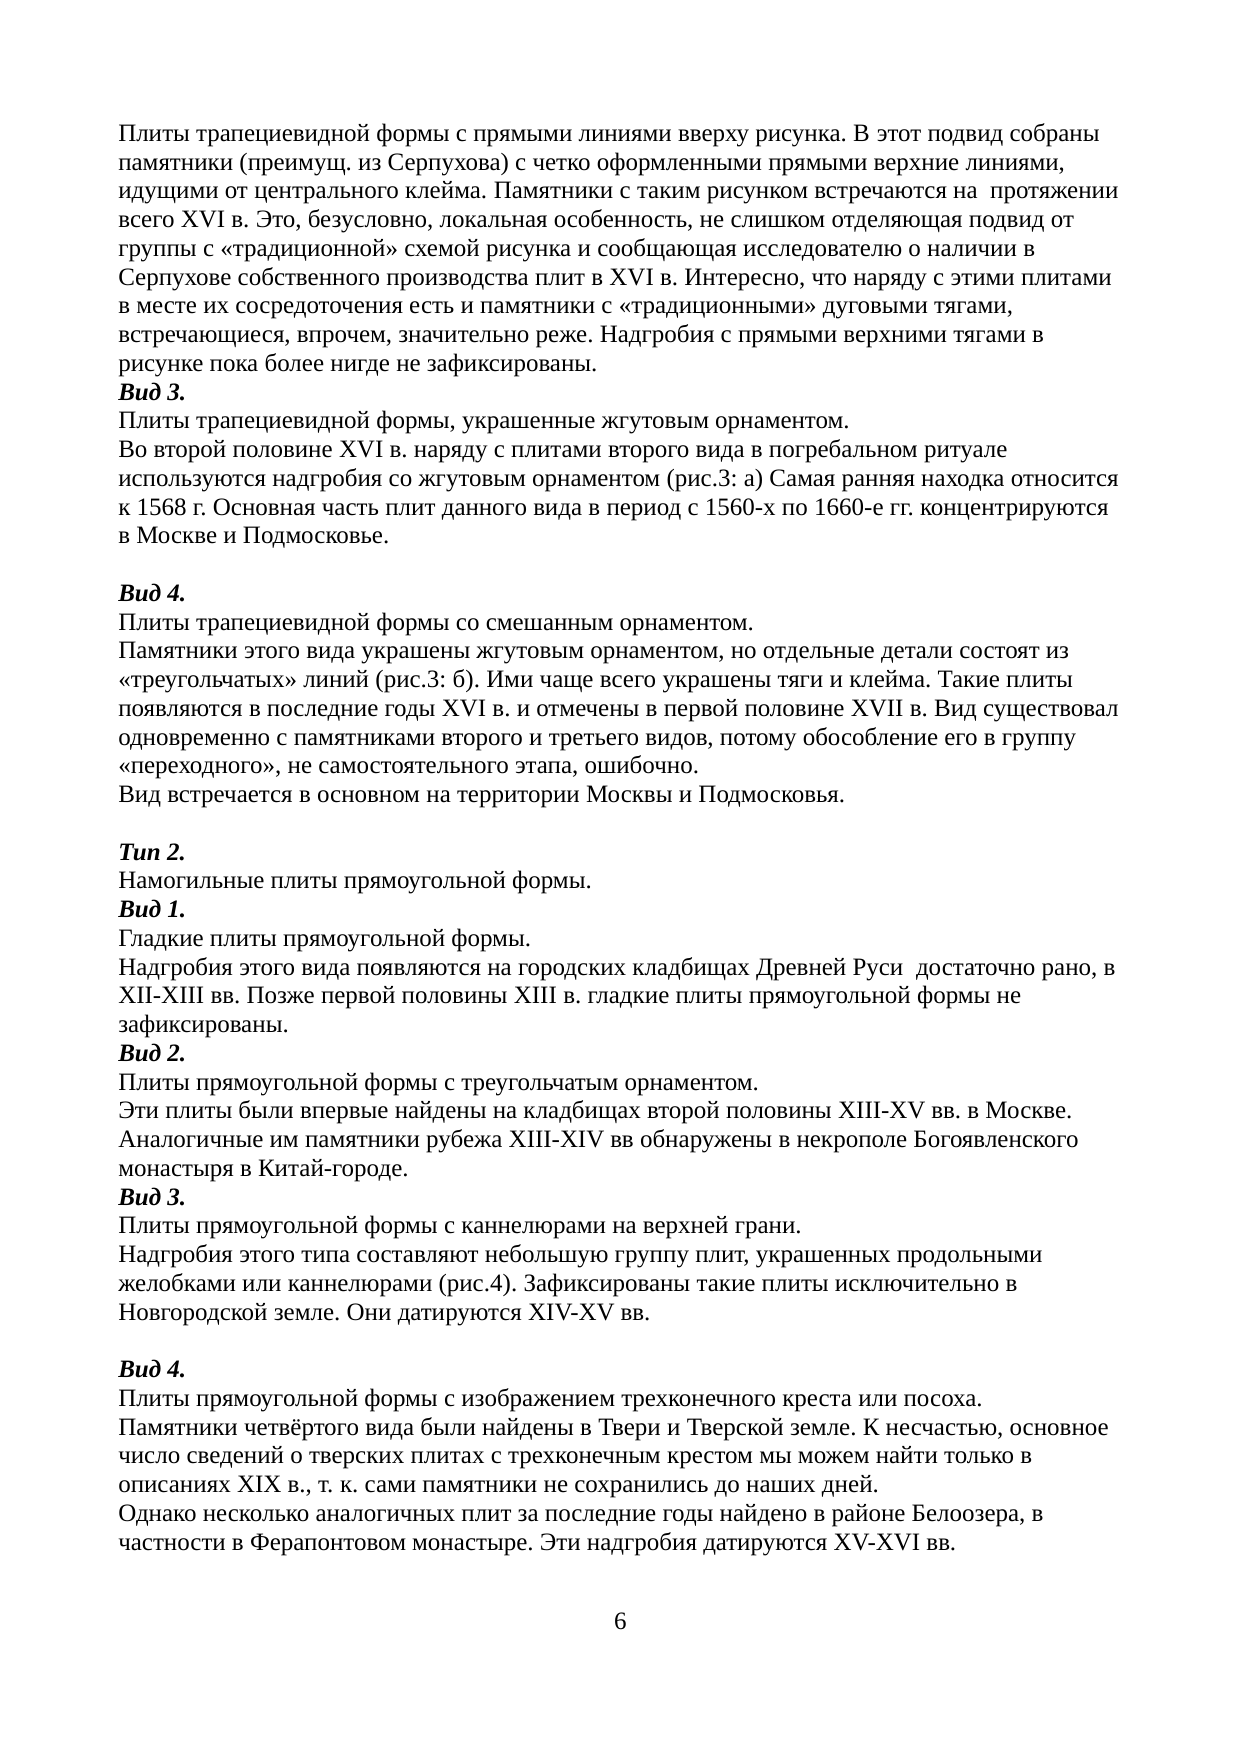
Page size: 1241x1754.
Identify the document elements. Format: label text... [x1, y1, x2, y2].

text Плиты прямоугольной формы с треугольчатым орнаментом. [118, 1067, 1122, 1096]
text Вид 3. [118, 1182, 1122, 1211]
text Вид 2. [118, 1038, 1122, 1067]
text Вид 4. [118, 1354, 1122, 1383]
text Плиты прямоугольной формы с изображением трехконечного креста или посоха. [118, 1383, 1122, 1412]
text Вид встречается в основном на территории Москвы и Подмосковья. [118, 779, 1122, 808]
text Однако несколько аналогичных плит за последние годы найдено в районе Белоозера, в частности в Ферапонтовом монастыре. Эти надгробия датируются XV-XVI вв. [118, 1498, 1122, 1556]
text Памятники этого вида украшены жгутовым орнаментом, но отдельные детали состоят из «треугольчатых» линий (рис.3: б). Ими чаще всего украшены тяги и клейма. Такие плиты появляются в последние годы XVI в. и отмечены в первой половине XVII в. Вид существовал одновременно с памятниками второго и третьего видов, потому обособление его в группу «переходного», не самостоятельного этапа, ошибочно. [118, 636, 1122, 779]
text Вид 4. [118, 578, 1122, 607]
text Намогильные плиты прямоугольной формы. [118, 866, 1122, 894]
text Вид 1. [118, 894, 1122, 923]
text Памятники четвёртого вида были найдены в Твери и Тверской земле. К несчастью, основное число сведений о тверских плитах с трехконечным крестом мы можем найти только в описаниях XIX в., т. к. сами памятники не сохранились до наших дней. [118, 1412, 1122, 1498]
text Гладкие плиты прямоугольной формы. [118, 923, 1122, 952]
text Плиты прямоугольной формы с каннелюрами на верхней грани. [118, 1211, 1122, 1239]
text Во второй половине XVI в. наряду с плитами второго вида в погребальном ритуале используются надгробия со жгутовым орнаментом (рис.3: а) Самая ранняя находка относится к 1568 г. Основная часть плит данного вида в период с 1560-х по 1660-е гг. концентрируются в Москве и Подмосковье. [118, 434, 1122, 549]
text Эти плиты были впервые найдены на кладбищах второй половины XIII-XV вв. в Москве. Аналогичные им памятники рубежа XIII-XIV вв обнаружены в некрополе Богоявленского монастыря в Китай-городе. [118, 1096, 1122, 1182]
text Плиты трапециевидной формы со смешанным орнаментом. [118, 607, 1122, 636]
text Плиты трапециевидной формы, украшенные жгутовым орнаментом. [118, 406, 1122, 434]
text Плиты трапециевидной формы с прямыми линиями вверху рисунка. В этот подвид собраны памятники (преимущ. из Серпухова) с четко оформленными прямыми верхние линиями, идущими от центрального клейма. Памятники с таким рисунком встречаются на протяжении всего XVI в. Это, безусловно, локальная особенность, не слишком отделяющая подвид от группы с «традиционной» схемой рисунка и сообщающая исследователю о наличии в Серпухове собственного производства плит в XVI в. Интересно, что наряду с этими плитами в месте их сосредоточения есть и памятники с «традиционными» дуговыми тягами, встречающиеся, впрочем, значительно реже. Надгробия с прямыми верхними тягами в рисунке пока более нигде не зафиксированы. [118, 118, 1122, 377]
text Надгробия этого вида появляются на городских кладбищах Древней Руси достаточно рано, в XII-XIII вв. Позже первой половины XIII в. гладкие плиты прямоугольной формы не зафиксированы. [118, 952, 1122, 1038]
text Надгробия этого типа составляют небольшую группу плит, украшенных продольными желобками или каннелюрами (рис.4). Зафиксированы такие плиты исключительно в Новгородской земле. Они датируются XIV-XV вв. [118, 1239, 1122, 1326]
text Вид 3. [118, 377, 1122, 406]
text Тип 2. [118, 837, 1122, 866]
